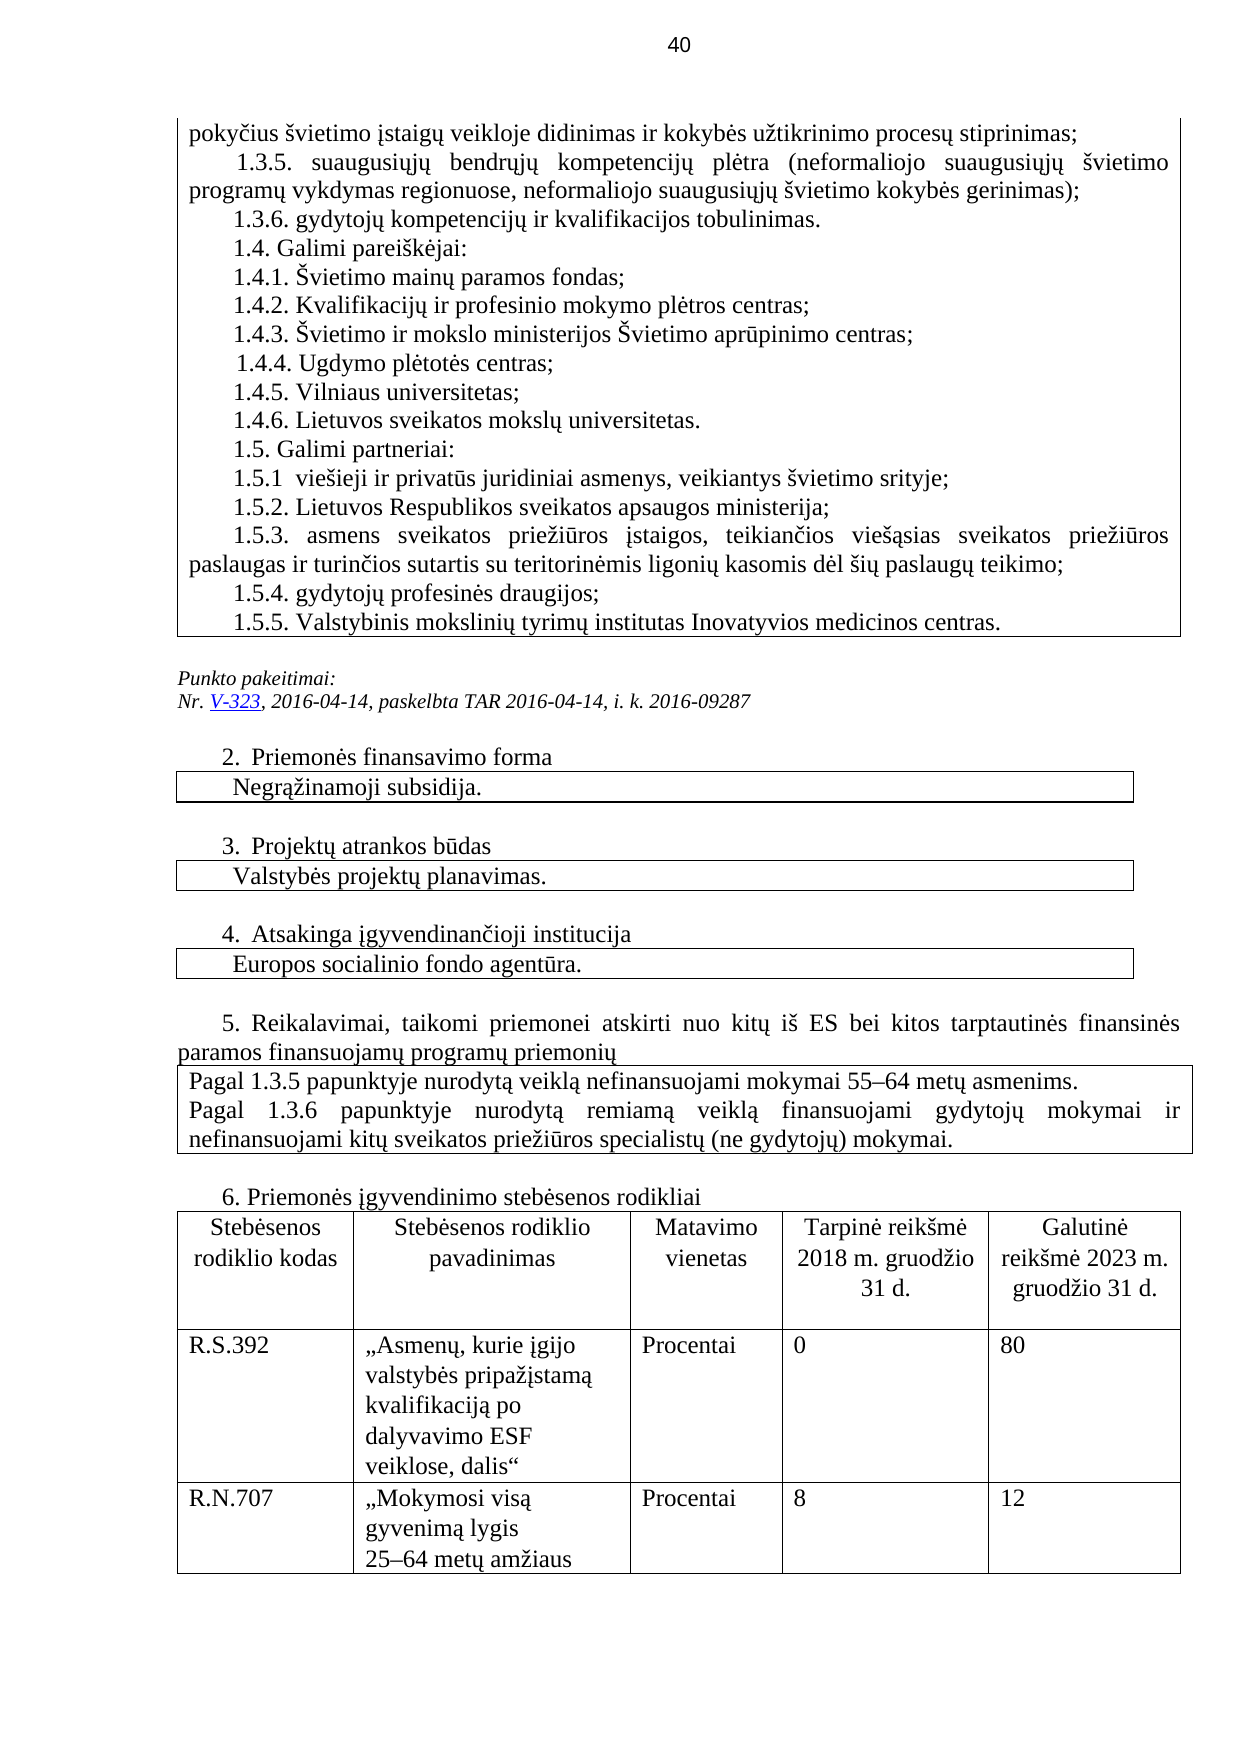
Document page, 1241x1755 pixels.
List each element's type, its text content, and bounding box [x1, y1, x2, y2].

table_cell R.S.392 [178, 1330, 353, 1482]
text 2. Priemonės finansavimo forma [177, 742, 1181, 771]
table_cell Procentai [631, 1330, 782, 1482]
table_header Negrąžinamoji subsidija. [177, 772, 1133, 801]
table_header Matavimo vienetas [631, 1212, 782, 1329]
text Punkto pakeitimai: [177, 665, 1181, 689]
table_cell 1.4. Galimi pareiškėjai: 1.4.1. Švietimo mainų paramos fondas; 1.4.2. Kvalifikacijų ir profesinio mokymo plėtros centras; 1.4.3. Švietimo ir mokslo ministerijos Švietimo aprūpinimo centras; 1.4.4. Ugdymo plėtotės centras; 1.4.5. Vilniaus universitetas; 1.4.6. Lietuvos sveikatos mokslų universitetas. [178, 233, 1180, 434]
table_cell 1.5. Galimi partneriai: 1.5.1 viešieji ir privatūs juridiniai asmenys, veikiantys švietimo srityje; 1.5.2. Lietuvos Respublikos sveikatos apsaugos ministerija; 1.5.3. asmens sveikatos priežiūros įstaigos, teikiančios viešąsias sveikatos priežiūros paslaugas ir turinčios sutartis su teritorinėmis ligonių kasomis dėl šių paslaugų teikimo; 1.5.4. gydytojų profesinės draugijos; 1.5.5. Valstybinis mokslinių tyrimų institutas Inovatyvios medicinos centras. [178, 434, 1180, 636]
table_cell pokyčius švietimo įstaigų veikloje didinimas ir kokybės užtikrinimo procesų stiprinimas; 1.3.5. suaugusiųjų bendrųjų kompetencijų plėtra (neformaliojo suaugusiųjų švietimo programų vykdymas regionuose, neformaliojo suaugusiųjų švietimo kokybės gerinimas); 1.3.6. gydytojų kompetencijų ir kvalifikacijos tobulinimas. [178, 118, 1180, 233]
table_cell 80 [989, 1330, 1180, 1482]
text 6. Priemonės įgyvendinimo stebėsenos rodikliai [177, 1182, 1181, 1211]
table_cell 12 [989, 1483, 1180, 1572]
table_header Valstybės projektų planavimas. [177, 861, 1133, 890]
table_header Stebėsenos rodiklio kodas [178, 1212, 353, 1329]
table_header Europos socialinio fondo agentūra. [177, 949, 1133, 978]
table_cell R.N.707 [178, 1483, 353, 1572]
text 4. Atsakinga įgyvendinančioji institucija [177, 919, 1181, 948]
table_header Pagal 1.3.5 papunktyje nurodytą veiklą nefinansuojami mokymai 55–64 metų asmenims. Pagal 1.3.6 papunktyje nurodytą remiamą veiklą finansuojami gydytojų mokymai ir nefinansuojami kitų sveikatos priežiūros specialistų (ne gydytojų) mokymai. [178, 1066, 1192, 1153]
table_header Stebėsenos rodiklio pavadinimas [354, 1212, 630, 1329]
table_header Galutinė reikšmė 2023 m. gruodžio 31 d. [989, 1212, 1180, 1329]
table_cell „Asmenų, kurie įgijo valstybės pripažįstamą kvalifikaciją po dalyvavimo ESF veiklose, dalis“ [354, 1330, 630, 1482]
text 3. Projektų atrankos būdas [177, 831, 1181, 860]
table_cell Procentai [631, 1483, 782, 1572]
table_header Tarpinė reikšmė 2018 m. gruodžio 31 d. [783, 1212, 988, 1329]
text Nr. V-323, 2016-04-14, paskelbta TAR 2016-04-14, i. k. 2016-09287 [177, 689, 1181, 713]
table_cell 0 [783, 1330, 988, 1482]
table_cell 8 [783, 1483, 988, 1572]
table_cell „Mokymosi visą gyvenimą lygis 25–64 metų amžiaus [354, 1483, 630, 1572]
text 5. Reikalavimai, taikomi priemonei atskirti nuo kitų iš ES bei kitos tarptautinės finansinės paramos finansuojamų programų priemonių [177, 1008, 1181, 1065]
